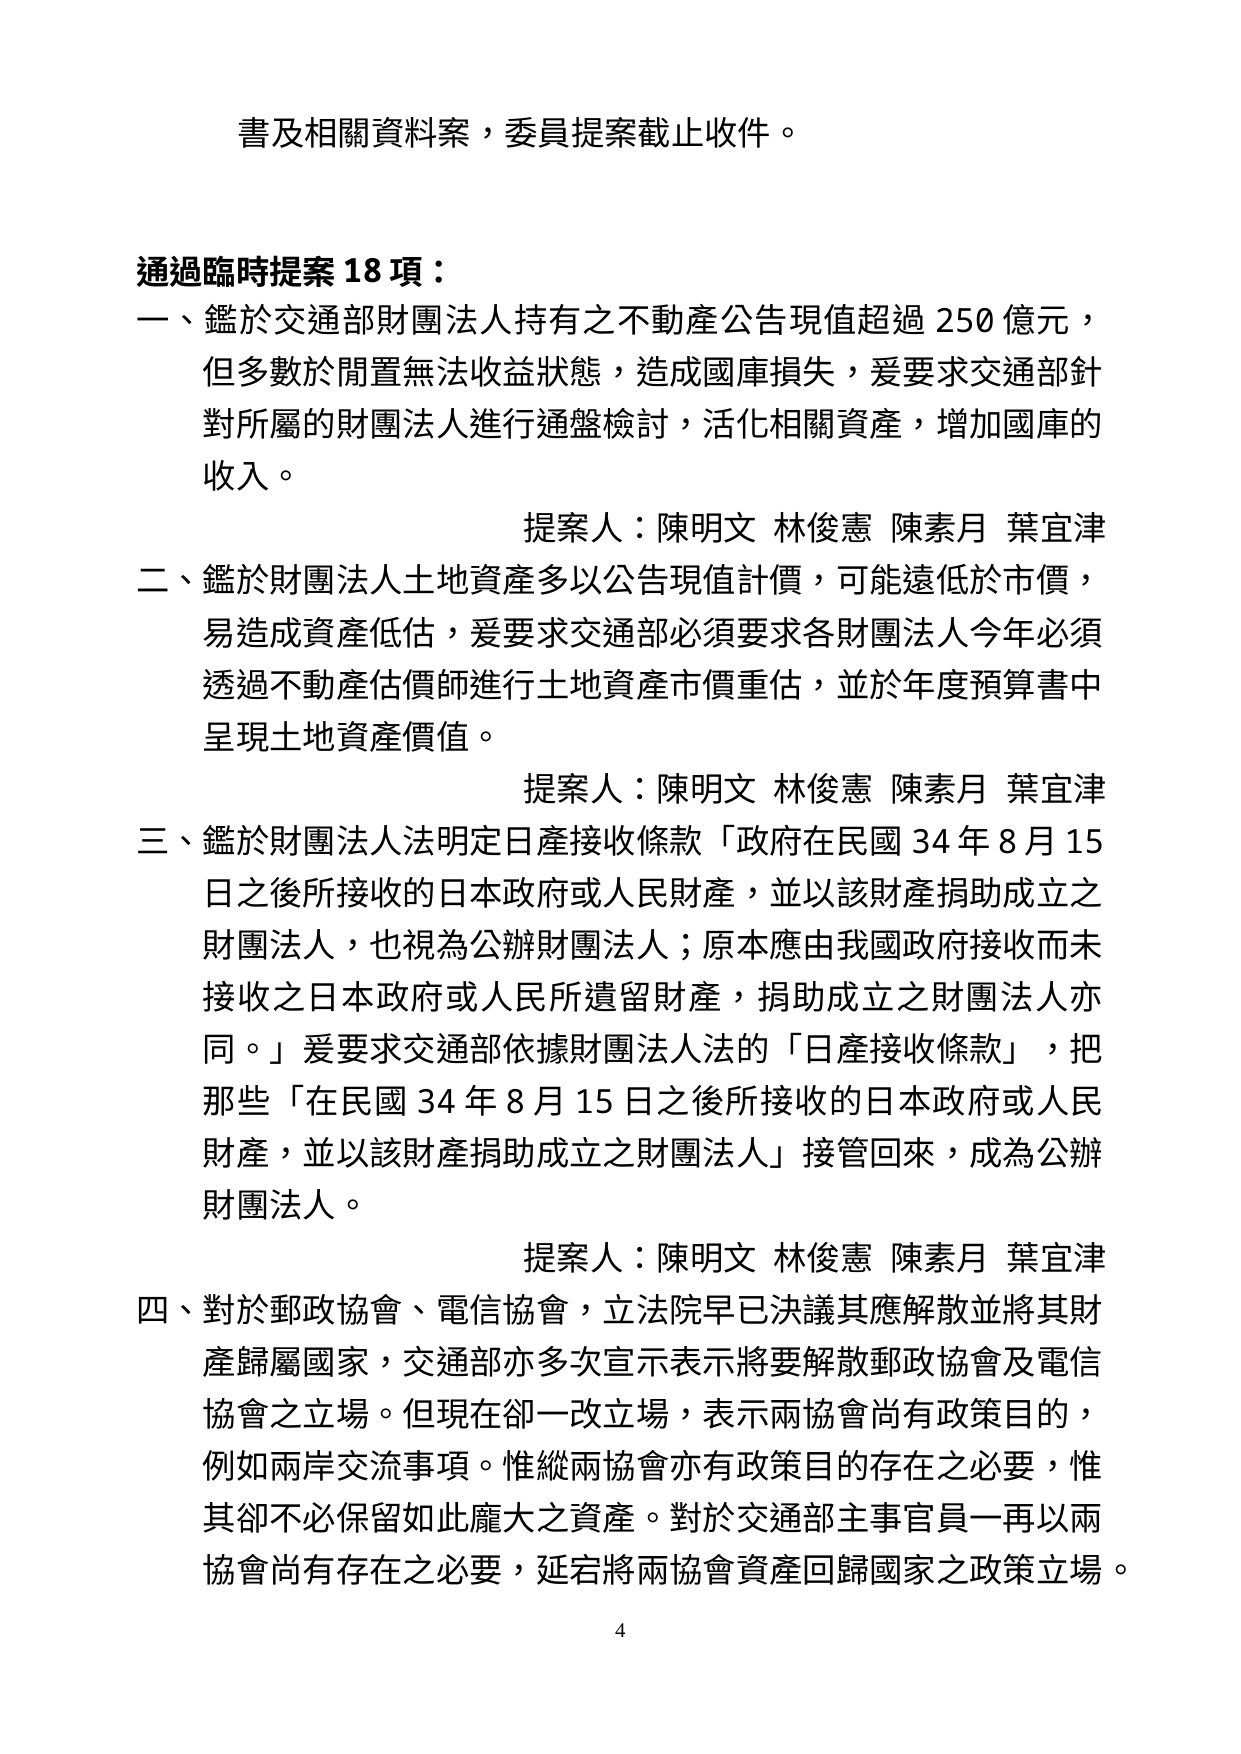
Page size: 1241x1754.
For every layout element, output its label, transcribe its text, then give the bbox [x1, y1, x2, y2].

text 一、鑑於交通部財團法人持有之不動產公告現值超過250億元，但多數於閒置無法收益狀態，造成國庫損失，爰要求交通部針對所屬的財團法人進行通盤檢討，活化相關資產，增加國庫的收入。 [136, 291, 1104, 499]
text 通過臨時提案18項： [136, 228, 1104, 291]
text 書及相關資料案，委員提案截止收件。 [171, 103, 1104, 155]
text 三、鑑於財團法人法明定日產接收條款「政府在民國34年8月15日之後所接收的日本政府或人民財產，並以該財產捐助成立之財團法人，也視為公辦財團法人；原本應由我國政府接收而未接收之日本政府或人民所遺留財產，捐助成立之財團法人亦同。」爰要求交通部依據財團法人法的「日產接收條款」，把那些「在民國34年8月15日之後所接收的日本政府或人民財產，並以該財產捐助成立之財團法人」接管回來，成為公辦財團法人。 [136, 812, 1104, 1228]
text 提案人：陳明文 林俊憲 陳素月 葉宜津 [523, 499, 1117, 551]
text 提案人：陳明文 林俊憲 陳素月 葉宜津 [523, 759, 1117, 812]
text 提案人：陳明文 林俊憲 陳素月 葉宜津 [523, 1228, 1117, 1280]
text 四、對於郵政協會、電信協會，立法院早已決議其應解散並將其財產歸屬國家，交通部亦多次宣示表示將要解散郵政協會及電信協會之立場。但現在卻一改立場，表示兩協會尚有政策目的，例如兩岸交流事項。惟縱兩協會亦有政策目的存在之必要，惟其卻不必保留如此龐大之資產。對於交通部主事官員一再以兩協會尚有存在之必要，延宕將兩協會資產回歸國家之政策立場。爰要求交通部立即要求所指派之董事，於本決議經交通委員會通過決議3個月內，修改協會章程，要求修改增訂財產捐贈予國家不受章程其他規定之限制，同時增訂自行解散之規定於章程後依該規定解散或直接要求決議解散協會，將財產歸屬國家。對於有政策目的之部分，則可由無財產之兩協會繼續執行或另行成立協會承繼其任務。以澈底執行政府宣示凡應歸屬國家之財產即應回歸國家，不應由私人掌控或將來私人有掌控之可能，達到最基本轉型正義之要求。 [136, 1280, 1104, 1593]
text 二、鑑於財團法人土地資產多以公告現值計價，可能遠低於市價，易造成資產低估，爰要求交通部必須要求各財團法人今年必須透過不動產估價師進行土地資產市價重估，並於年度預算書中呈現土地資產價值。 [136, 551, 1104, 759]
